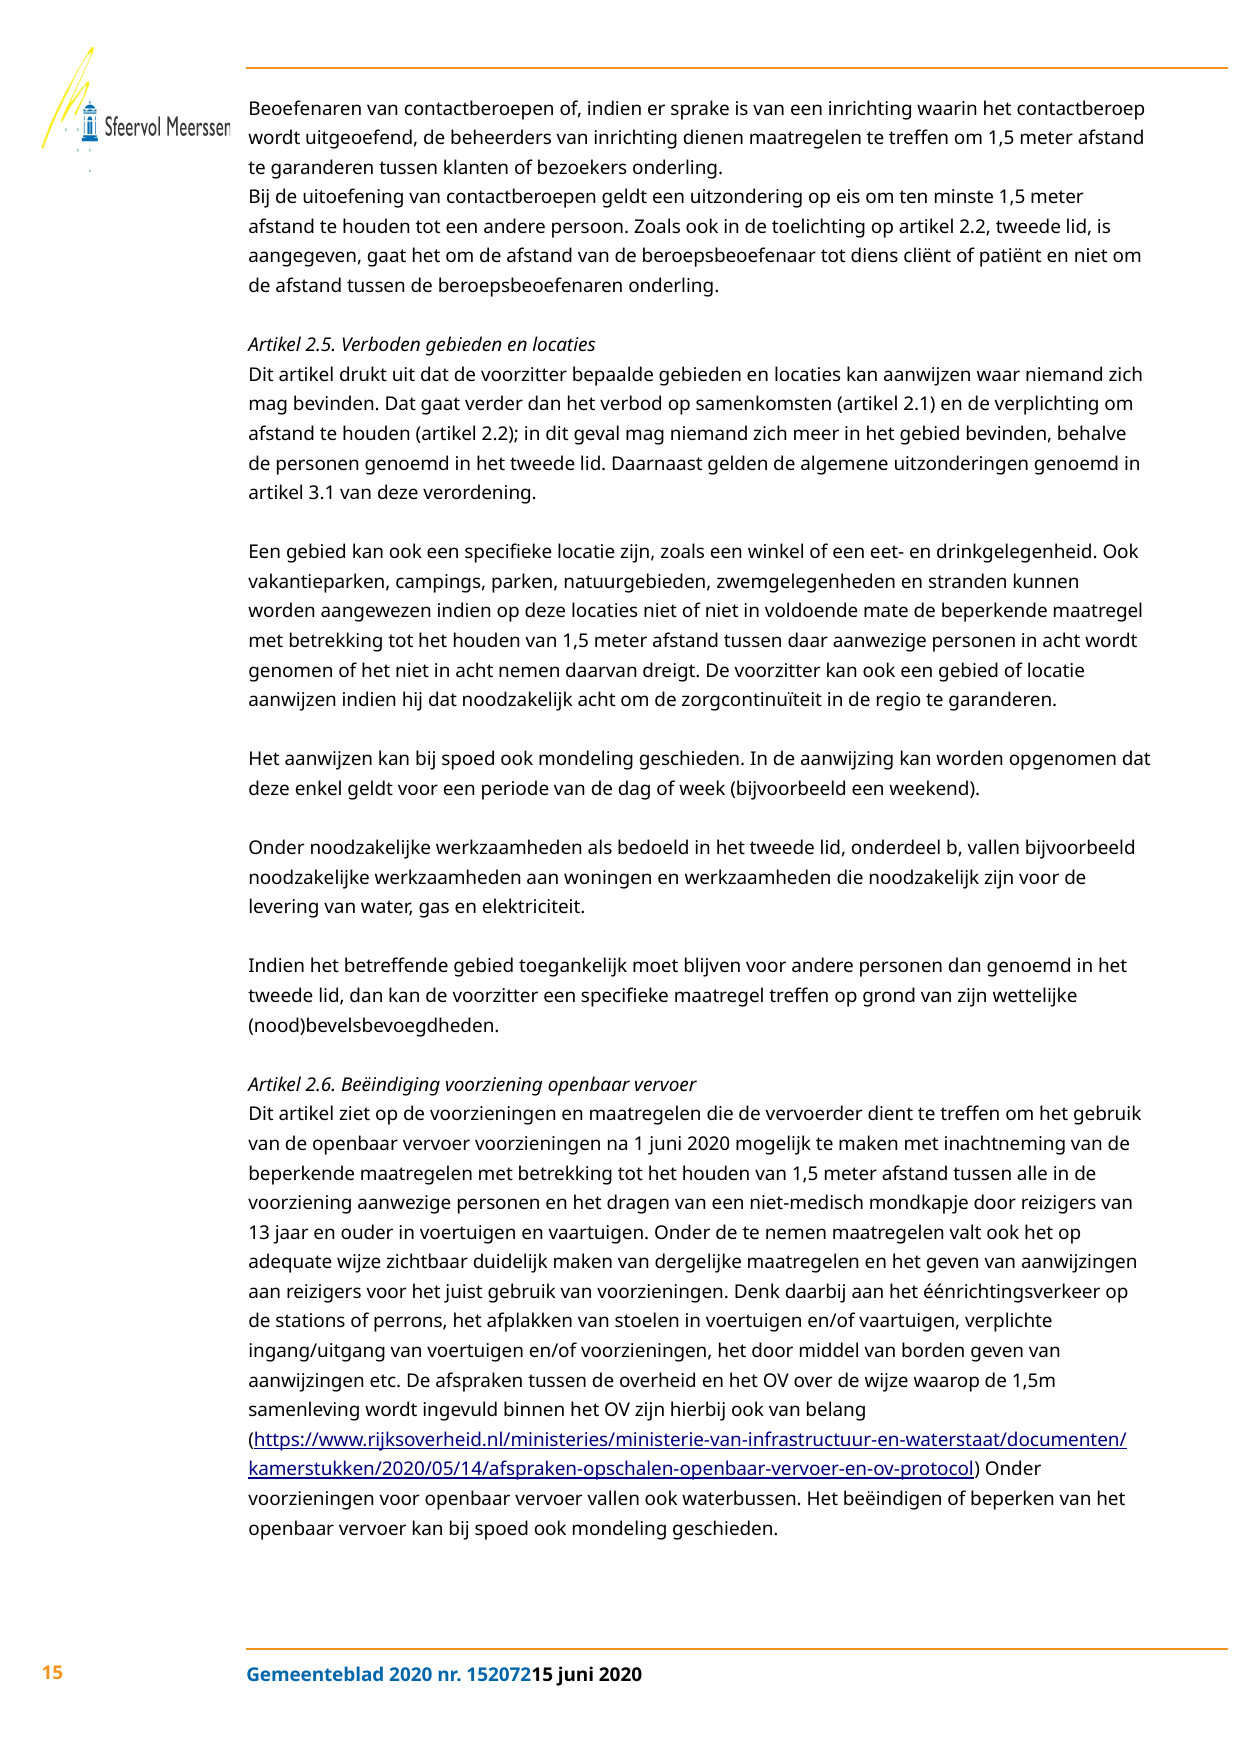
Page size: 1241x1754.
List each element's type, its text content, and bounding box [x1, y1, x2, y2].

text Artikel 2.5. Verboden gebieden en locaties [248, 331, 1152, 357]
text Het aanwijzen kan bij spoed ook mondeling geschieden. In de aanwijzing kan worden opgenomen dat deze enkel geldt voor een periode van de dag of week (bijvoorbeeld een weekend). [248, 746, 1152, 801]
text Bij de uitoefening van contactberoepen geldt een uitzondering op eis om ten minste 1,5 meter afstand te houden tot een andere persoon. Zoals ook in de toelichting op artikel 2.2, tweede lid, is aangegeven, gaat het om de afstand van de beroepsbeoefenaar tot diens cliënt of patiënt en niet om de afstand tussen de beroepsbeoefenaren onderling. [248, 183, 1152, 298]
text Dit artikel drukt uit dat de voorzitter bepaalde gebieden en locaties kan aanwijzen waar niemand zich mag bevinden. Dat gaat verder dan het verbod op samenkomsten (artikel 2.1) en de verplichting om afstand te houden (artikel 2.2); in dit geval mag niemand zich meer in het gebied bevinden, behalve de personen genoemd in het tweede lid. Daarnaast gelden de algemene uitzonderingen genoemd in artikel 3.1 van deze verordening. [248, 361, 1152, 505]
text Artikel 2.6. Beëindiging voorziening openbaar vervoer [248, 1071, 1152, 1097]
text Dit artikel ziet op de voorzieningen en maatregelen die de vervoerder dient te treffen om het gebruik van de openbaar vervoer voorzieningen na 1 juni 2020 mogelijk te maken met inachtneming van de beperkende maatregelen met betrekking tot het houden van 1,5 meter afstand tussen alle in de voorziening aanwezige personen en het dragen van een niet-medisch mondkapje door reizigers van 13 jaar en ouder in voertuigen en vaartuigen. Onder de te nemen maatregelen valt ook het op adequate wijze zichtbaar duidelijk maken van dergelijke maatregelen en het geven van aanwijzingen aan reizigers voor het juist gebruik van voorzieningen. Denk daarbij aan het éénrichtingsverkeer op de stations of perrons, het afplakken van stoelen in voertuigen en/of vaartuigen, verplichte ingang/uitgang van voertuigen en/of voorzieningen, het door middel van borden geven van aanwijzingen etc. De afspraken tussen de overheid en het OV over de wijze waarop de 1,5m samenleving wordt ingevuld binnen het OV zijn hierbij ook van belang (https://www.rijksoverheid.nl/ministeries/ministerie-van-infrastructuur-en-waterstaat/documenten/kamerstukken/2020/05/14/afspraken-opschalen-openbaar-vervoer-en-ov-protocol) Onder voorzieningen voor openbaar vervoer vallen ook waterbussen. Het beëindigen of beperken van het openbaar vervoer kan bij spoed ook mondeling geschieden. [248, 1101, 1152, 1541]
picture [41, 47, 231, 172]
text Beoefenaren van contactberoepen of, indien er sprake is van een inrichting waarin het contactberoep wordt uitgeoefend, de beheerders van inrichting dienen maatregelen te treffen om 1,5 meter afstand te garanderen tussen klanten of bezoekers onderling. [248, 95, 1152, 180]
text Indien het betreffende gebied toegankelijk moet blijven voor andere personen dan genoemd in het tweede lid, dan kan de voorzitter een specifieke maatregel treffen op grond van zijn wettelijke (nood)bevelsbevoegdheden. [248, 953, 1152, 1038]
text Een gebied kan ook een specifieke locatie zijn, zoals een winkel of een eet- en drinkgelegenheid. Ook vakantieparken, campings, parken, natuurgebieden, zwemgelegenheden en stranden kunnen worden aangewezen indien op deze locaties niet of niet in voldoende mate de beperkende maatregel met betrekking tot het houden van 1,5 meter afstand tussen daar aanwezige personen in acht wordt genomen of het niet in acht nemen daarvan dreigt. De voorzitter kan ook een gebied of locatie aanwijzen indien hij dat noodzakelijk acht om de zorgcontinuïteit in de regio te garanderen. [248, 538, 1152, 712]
text Onder noodzakelijke werkzaamheden als bedoeld in het tweede lid, onderdeel b, vallen bijvoorbeeld noodzakelijke werkzaamheden aan woningen en werkzaamheden die noodzakelijk zijn voor de levering van water, gas en elektriciteit. [248, 834, 1152, 919]
